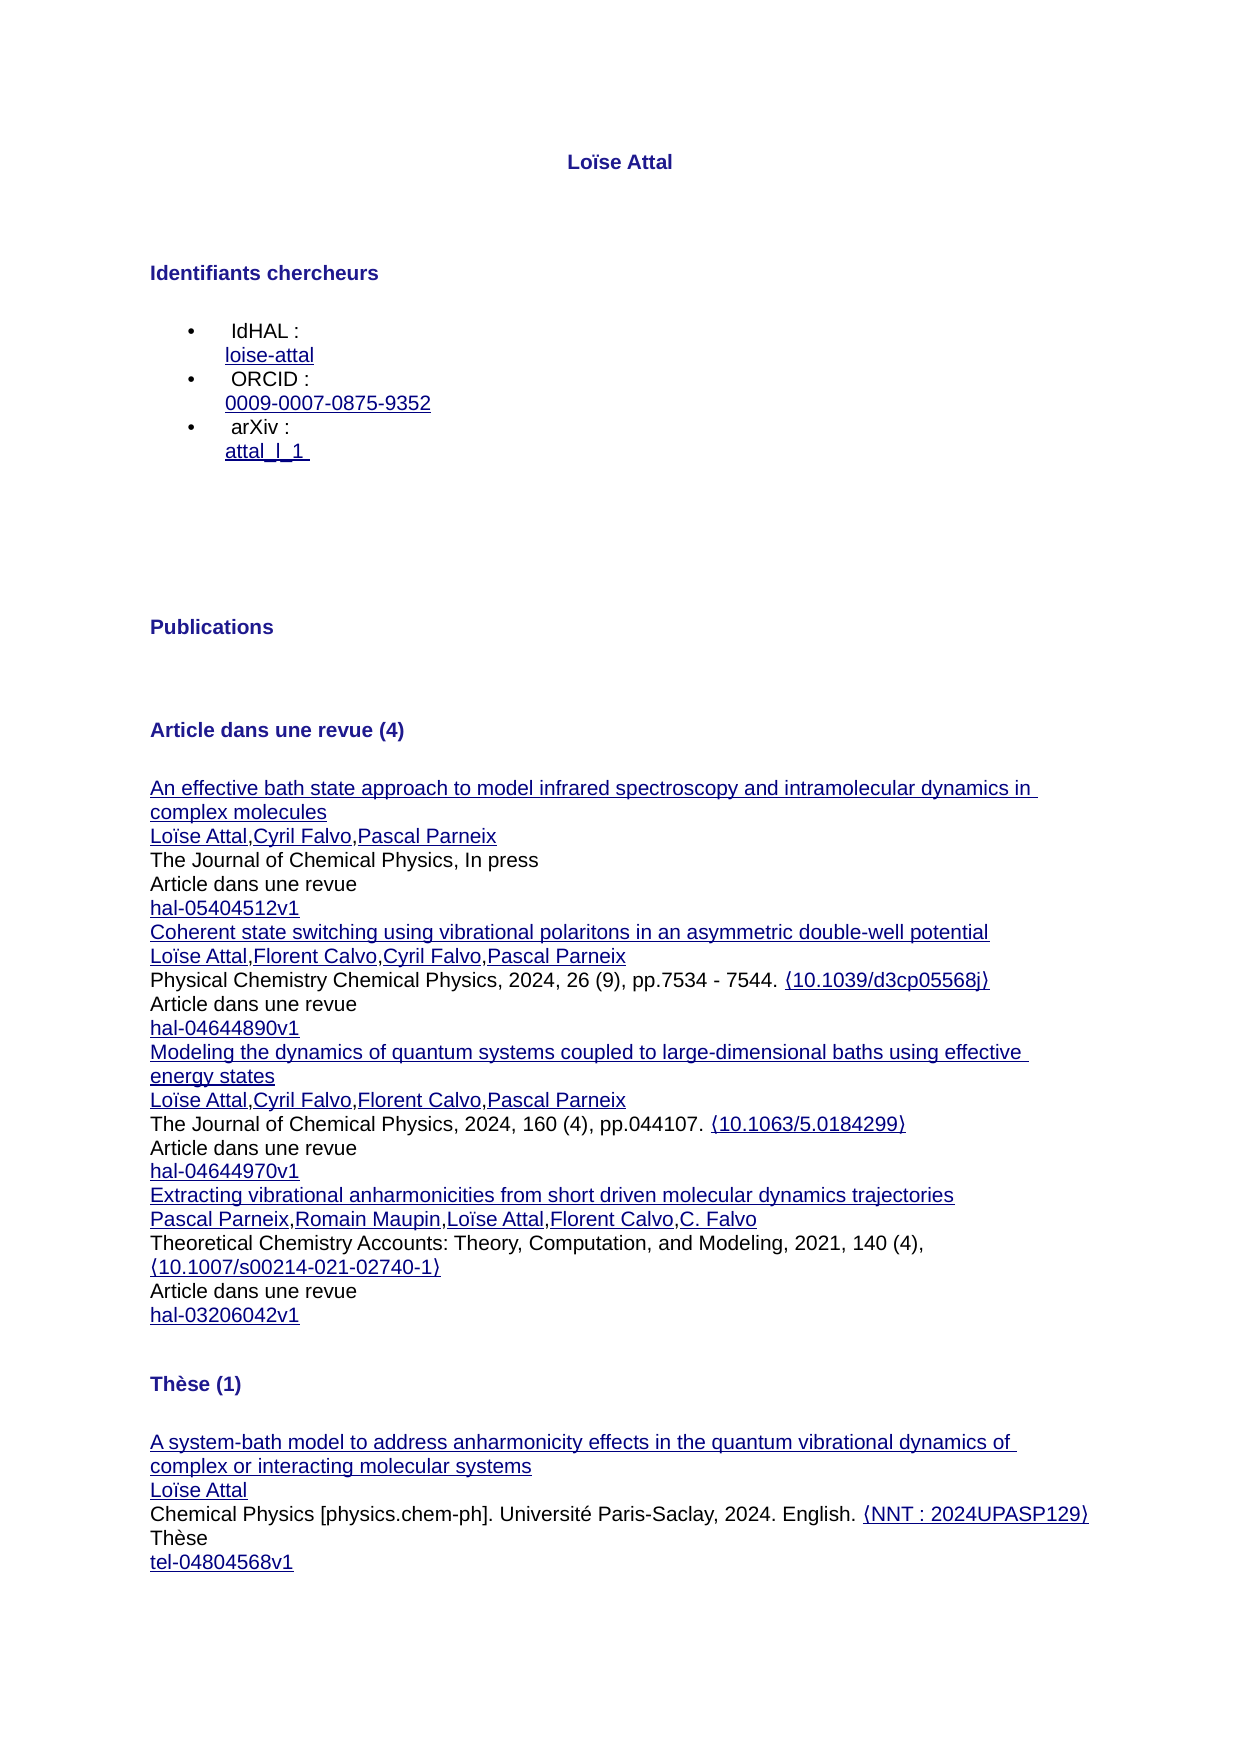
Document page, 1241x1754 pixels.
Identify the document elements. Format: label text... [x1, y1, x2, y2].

subtitle Thèse (1) [150, 1372, 1090, 1396]
list ORCID : [187, 367, 1090, 391]
list loise-attal [187, 343, 1090, 367]
list attal_l_1 [187, 438, 1090, 462]
list arXiv : [187, 414, 1090, 438]
subtitle Publications [150, 614, 1090, 638]
subtitle Identifiants chercheurs [150, 260, 1090, 284]
subtitle Article dans une revue (4) [150, 718, 1090, 742]
list 0009-0007-0875-9352 [187, 391, 1090, 414]
subtitle Loïse Attal [150, 150, 1090, 174]
table_header An effective bath state approach to model infrared spectroscopy and intramolecular dynamics in complex molecules Loïse Attal,Cyril Falvo,Pascal Parneix The Journal of Chemical Physics, In press Article dans une revue hal-05404512v1 [150, 776, 1090, 920]
table_cell Coherent state switching using vibrational polaritons in an asymmetric double-well potential Loïse Attal,Florent Calvo,Cyril Falvo,Pascal Parneix Physical Chemistry Chemical Physics, 2024, 26 (9), pp.7534 - 7544. ⟨10.1039/d3cp05568j⟩ Article dans une revue hal-04644890v1 [150, 920, 1090, 1039]
table_cell Extracting vibrational anharmonicities from short driven molecular dynamics trajectories Pascal Parneix,Romain Maupin,Loïse Attal,Florent Calvo,C. Falvo Theoretical Chemistry Accounts: Theory, Computation, and Modeling, 2021, 140 (4), ⟨10.1007/s00214-021-02740-1⟩ Article dans une revue hal-03206042v1 [150, 1183, 1090, 1327]
list IdHAL : [187, 319, 1090, 343]
table_header A system-bath model to address anharmonicity effects in the quantum vibrational dynamics of complex or interacting molecular systems Loïse Attal Chemical Physics [physics.chem-ph]. Université Paris-Saclay, 2024. English. ⟨NNT : 2024UPASP129⟩ Thèse tel-04804568v1 [150, 1430, 1090, 1574]
table_cell Modeling the dynamics of quantum systems coupled to large-dimensional baths using effective energy states Loïse Attal,Cyril Falvo,Florent Calvo,Pascal Parneix The Journal of Chemical Physics, 2024, 160 (4), pp.044107. ⟨10.1063/5.0184299⟩ Article dans une revue hal-04644970v1 [150, 1040, 1090, 1183]
